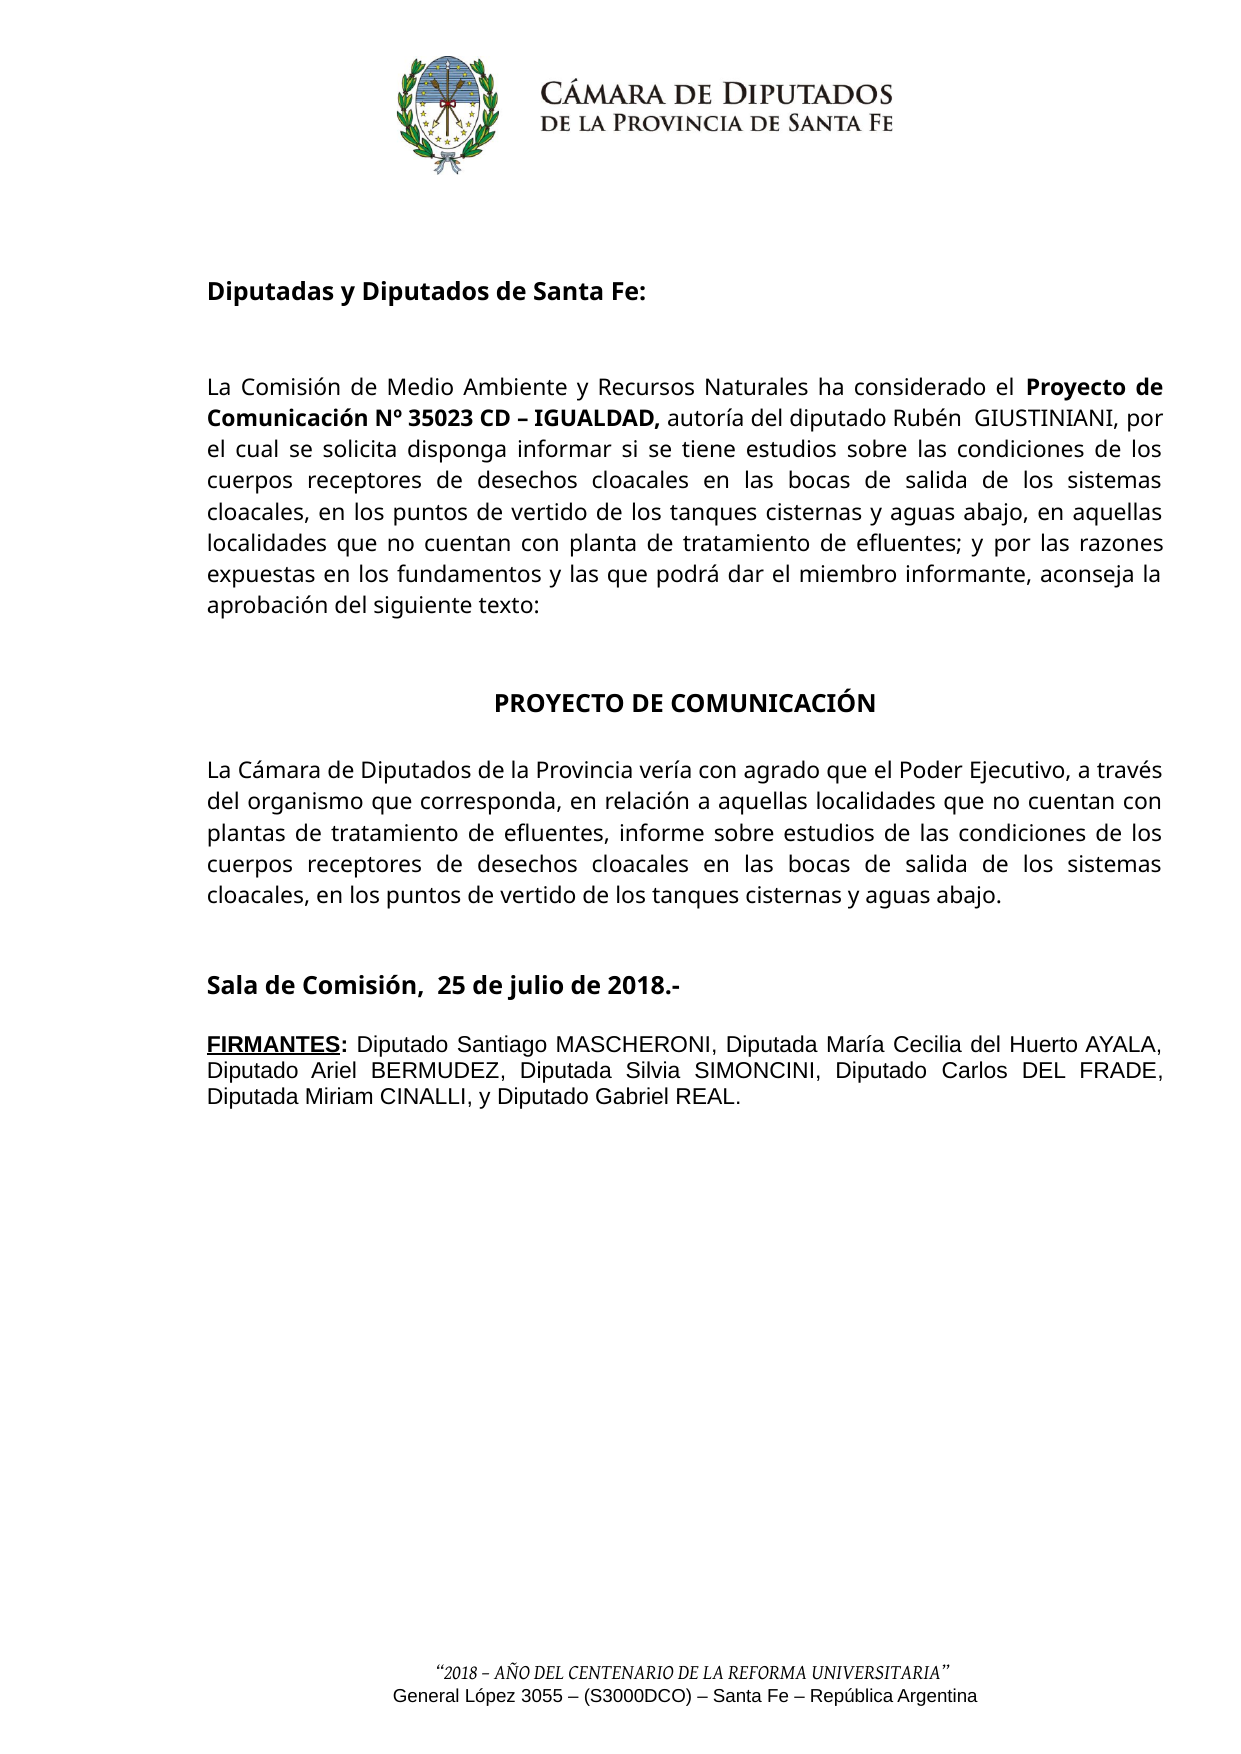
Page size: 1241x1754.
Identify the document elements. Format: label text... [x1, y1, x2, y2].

picture [396, 56, 893, 179]
text Sala de Comisión, 25 de julio de 2018.- [207, 968, 1163, 1002]
text Diputadas y Diputados de Santa Fe: [207, 274, 1163, 308]
text PROYECTO DE COMUNICACIÓN [207, 686, 1163, 720]
text La Cámara de Diputados de la Provincia vería con agrado que el Poder Ejecutivo, a través del organismo que corresponda, en relación a aquellas localidades que no cuentan con plantas de tratamiento de efluentes, informe sobre estudios de las condiciones de los cuerpos receptores de desechos cloacales en las bocas de salida de los sistemas cloacales, en los puntos de vertido de los tanques cisternas y aguas abajo. [207, 754, 1163, 910]
text FIRMANTES: Diputado Santiago MASCHERONI, Diputada María Cecilia del Huerto AYALA, Diputado Ariel BERMUDEZ, Diputada Silvia SIMONCINI, Diputado Carlos DEL FRADE, Diputada Miriam CINALLI, y Diputado Gabriel REAL. [207, 1031, 1163, 1110]
text La Comisión de Medio Ambiente y Recursos Naturales ha considerado el Proyecto de Comunicación Nº 35023 CD – IGUALDAD, autoría del diputado Rubén GIUSTINIANI, por el cual se solicita disponga informar si se tiene estudios sobre las condiciones de los cuerpos receptores de desechos cloacales en las bocas de salida de los sistemas cloacales, en los puntos de vertido de los tanques cisternas y aguas abajo, en aquellas localidades que no cuentan con planta de tratamiento de efluentes; y por las razones expuestas en los fundamentos y las que podrá dar el miembro informante, aconseja la aprobación del siguiente texto: [207, 371, 1163, 621]
